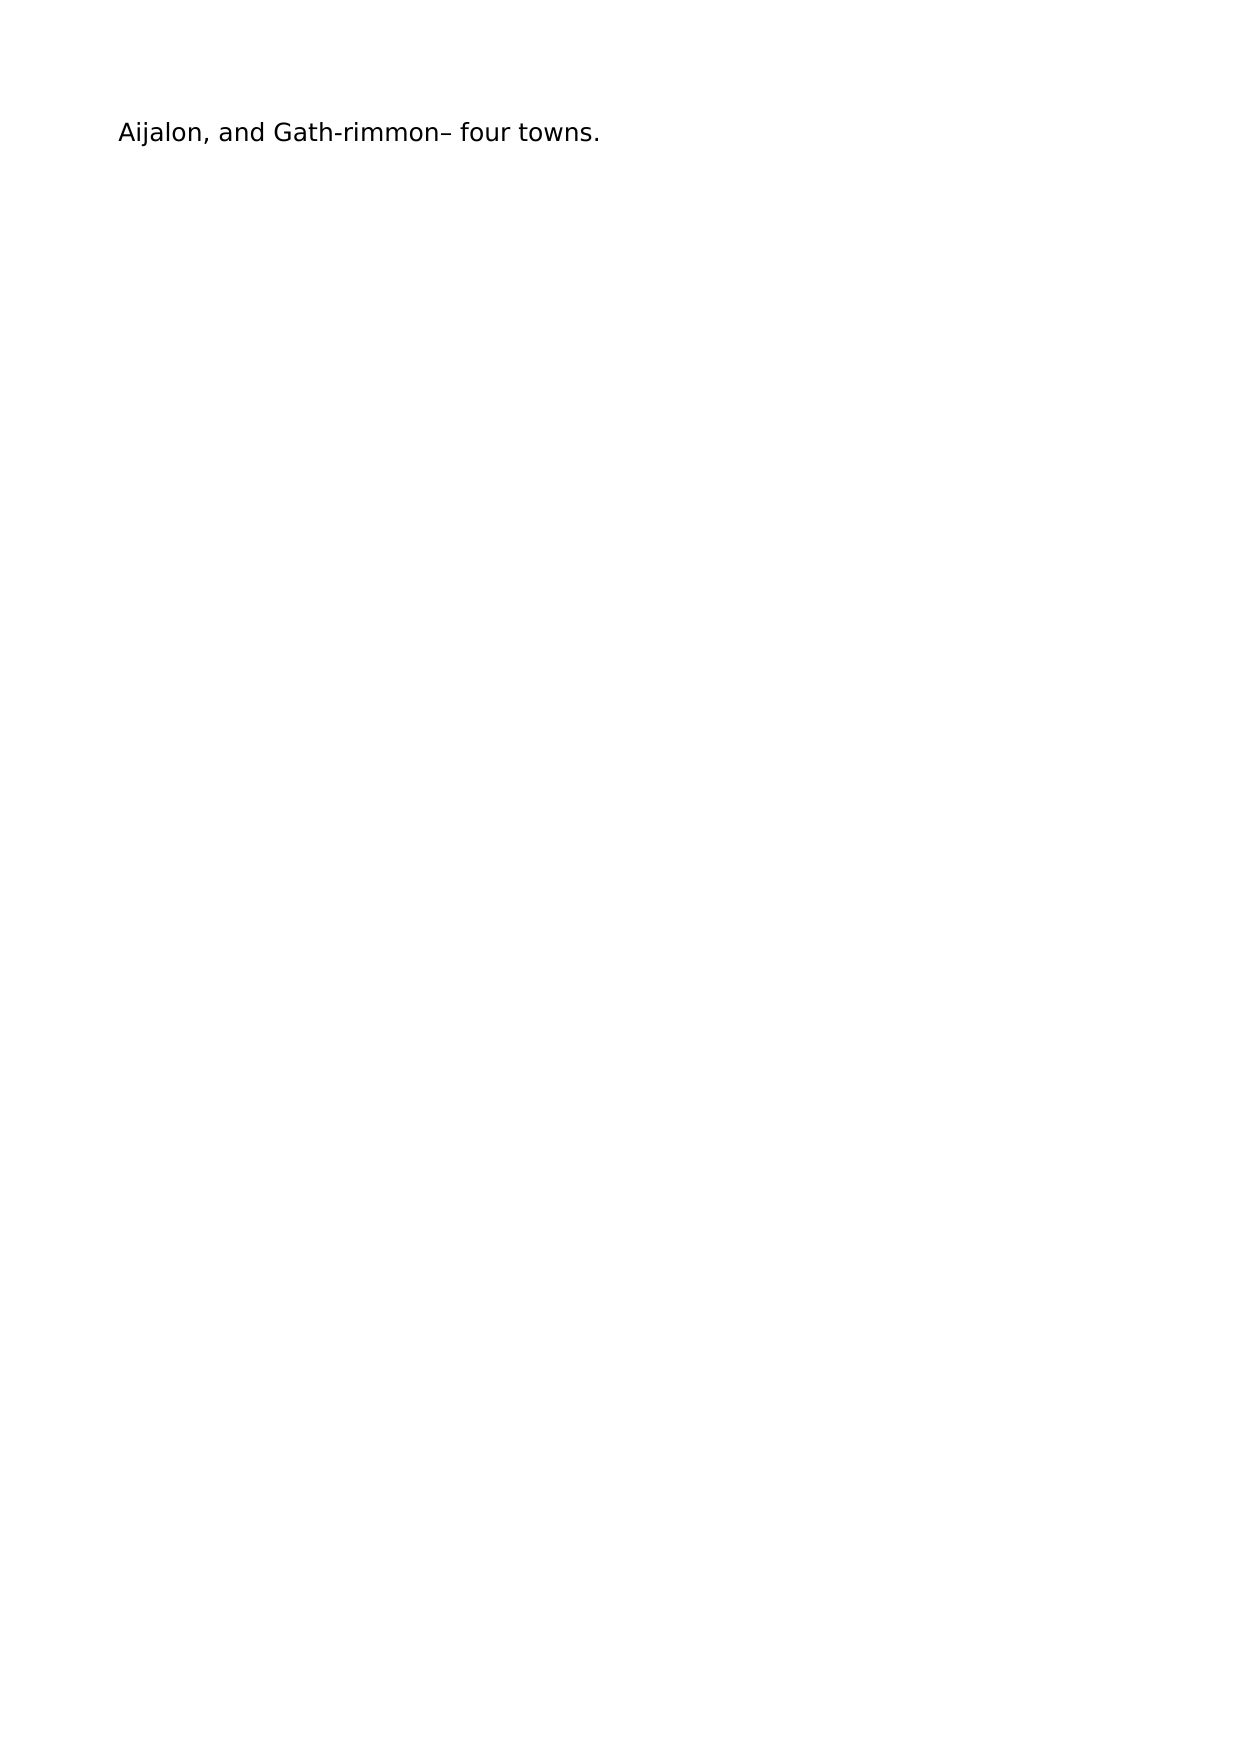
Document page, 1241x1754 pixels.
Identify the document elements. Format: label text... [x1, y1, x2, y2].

text Aijalon, and Gath-rimmon– four towns. [118, 118, 1122, 147]
